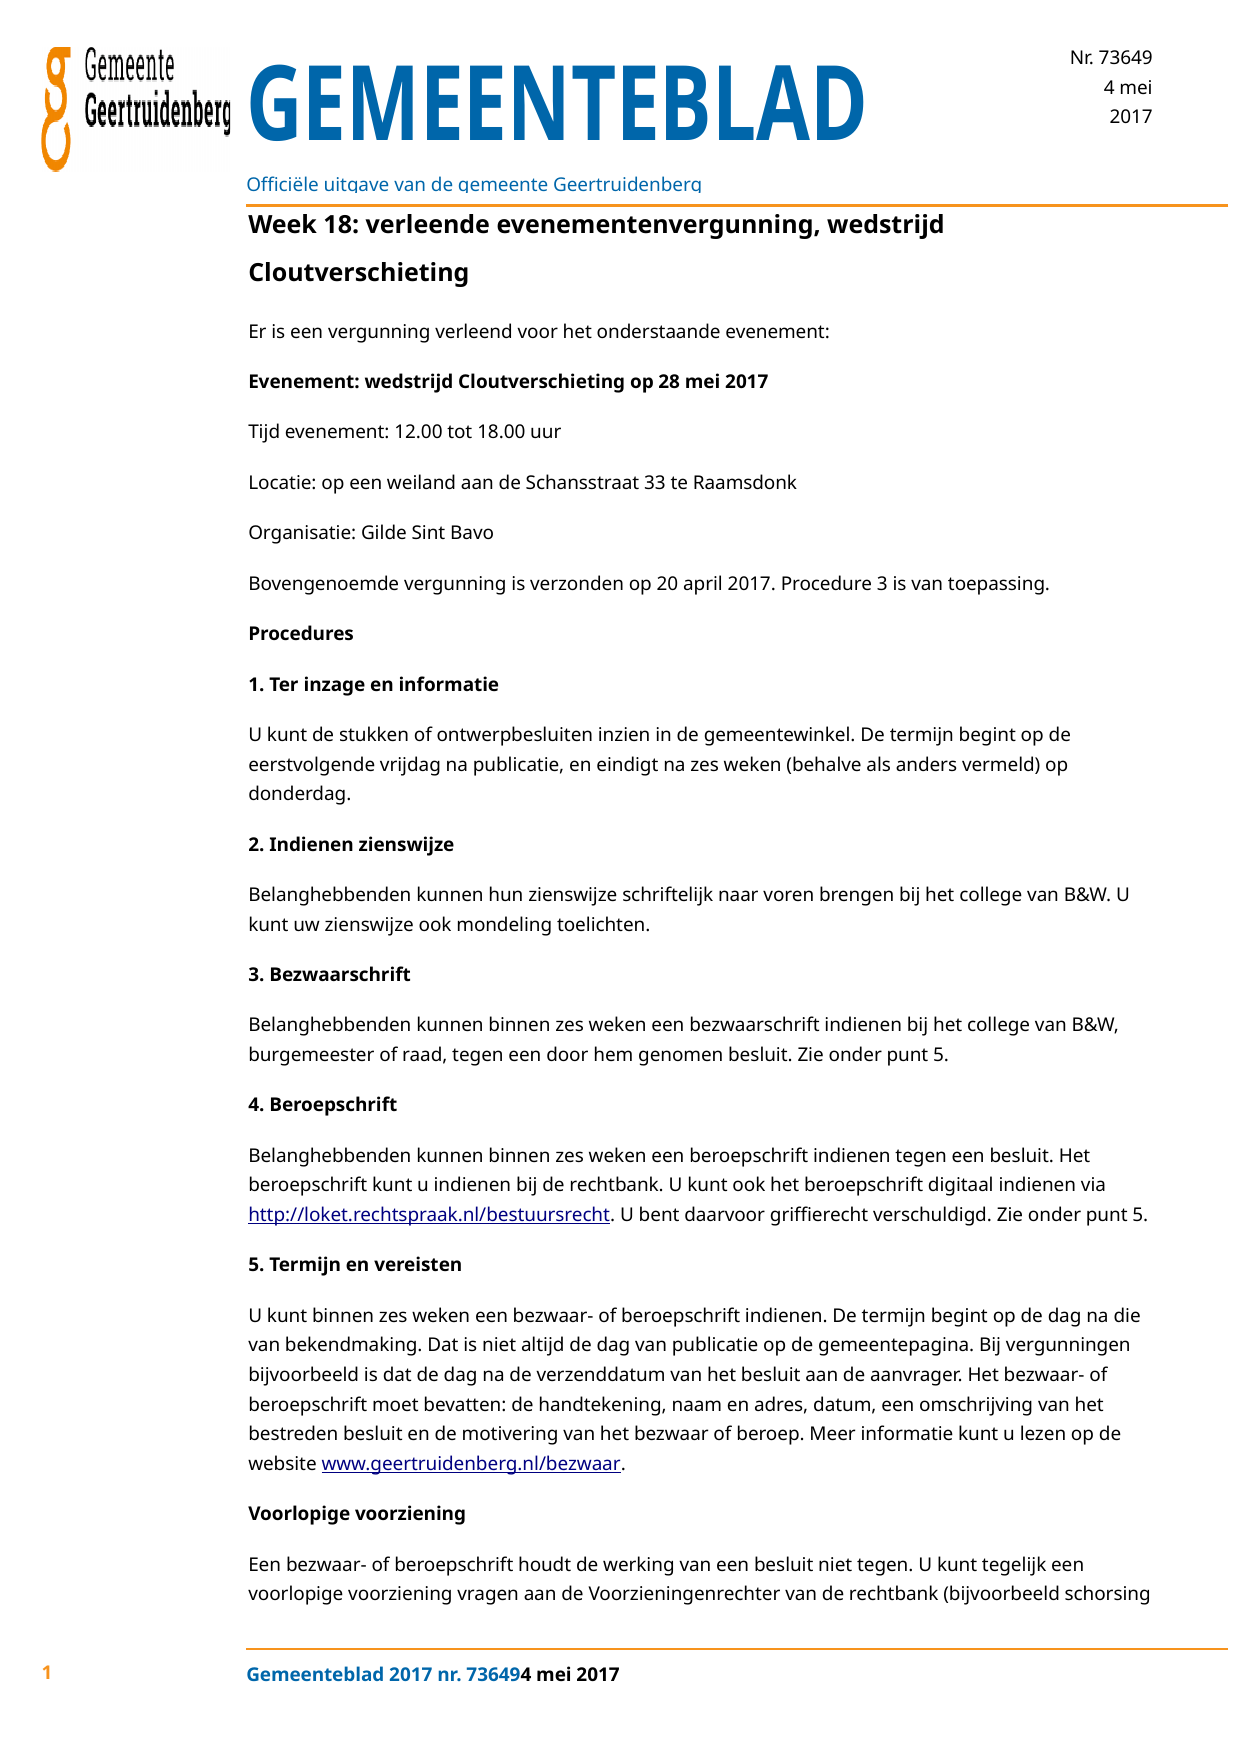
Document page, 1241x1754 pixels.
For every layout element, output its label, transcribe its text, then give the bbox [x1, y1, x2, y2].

text Er is een vergunning verleend voor het onderstaande evenement: [248, 318, 1152, 344]
text U kunt binnen zes weken een bezwaar- of beroepschrift indienen. De termijn begint op de dag na die van bekendmaking. Dat is niet altijd de dag van publicatie op de gemeentepagina. Bij vergunningen bijvoorbeeld is dat de dag na de verzenddatum van het besluit aan de aanvrager. Het bezwaar- of beroepschrift moet bevatten: de handtekening, naam en adres, datum, een omschrijving van het bestreden besluit en de motivering van het bezwaar of beroep. Meer informatie kunt u lezen op de website www.geertruidenberg.nl/bezwaar. [248, 1302, 1152, 1476]
text Locatie: op een weiland aan de Schansstraat 33 te Raamsdonk [248, 469, 1152, 495]
text 5. Termijn en vereisten [248, 1252, 1152, 1277]
text Voorlopige voorziening [248, 1500, 1152, 1526]
text Week 18: verleende evenementenvergunning, wedstrijd Cloutverschieting [248, 207, 1152, 288]
text Bovengenoemde vergunning is verzonden op 20 april 2017. Procedure 3 is van toepassing. [248, 570, 1152, 596]
text Belanghebbenden kunnen binnen zes weken een bezwaarschrift indienen bij het college van B&W, burgemeester of raad, tegen een door hem genomen besluit. Zie onder punt 5. [248, 1012, 1152, 1067]
text Evenement: wedstrijd Cloutverschieting op 28 mei 2017 [248, 368, 1152, 394]
text Belanghebbenden kunnen hun zienswijze schriftelijk naar voren brengen bij het college van B&W. U kunt uw zienswijze ook mondeling toelichten. [248, 881, 1152, 937]
text 1. Ter inzage en informatie [248, 671, 1152, 697]
text Een bezwaar- of beroepschrift houdt de werking van een besluit niet tegen. U kunt tegelijk een voorlopige voorziening vragen aan de Voorzieningenrechter van de rechtbank (bijvoorbeeld schorsing [248, 1551, 1152, 1606]
text 3. Bezwaarschrift [248, 961, 1152, 987]
text Tijd evenement: 12.00 tot 18.00 uur [248, 419, 1152, 444]
text Procedures [248, 620, 1152, 646]
text Belanghebbenden kunnen binnen zes weken een beroepschrift indienen tegen een besluit. Het beroepschrift kunt u indienen bij de rechtbank. U kunt ook het beroepschrift digitaal indienen via http://loket.rechtspraak.nl/bestuursrecht. U bent daarvoor griffierecht verschuldigd. Zie onder punt 5. [248, 1142, 1152, 1227]
text 2. Indienen zienswijze [248, 831, 1152, 857]
text 4. Beroepschrift [248, 1092, 1152, 1117]
text Organisatie: Gilde Sint Bavo [248, 519, 1152, 545]
text U kunt de stukken of ontwerpbesluiten inzien in de gemeentewinkel. De termijn begint op de eerstvolgende vrijdag na publicatie, en eindigt na zes weken (behalve als anders vermeld) op donderdag. [248, 721, 1152, 806]
picture [41, 47, 231, 172]
